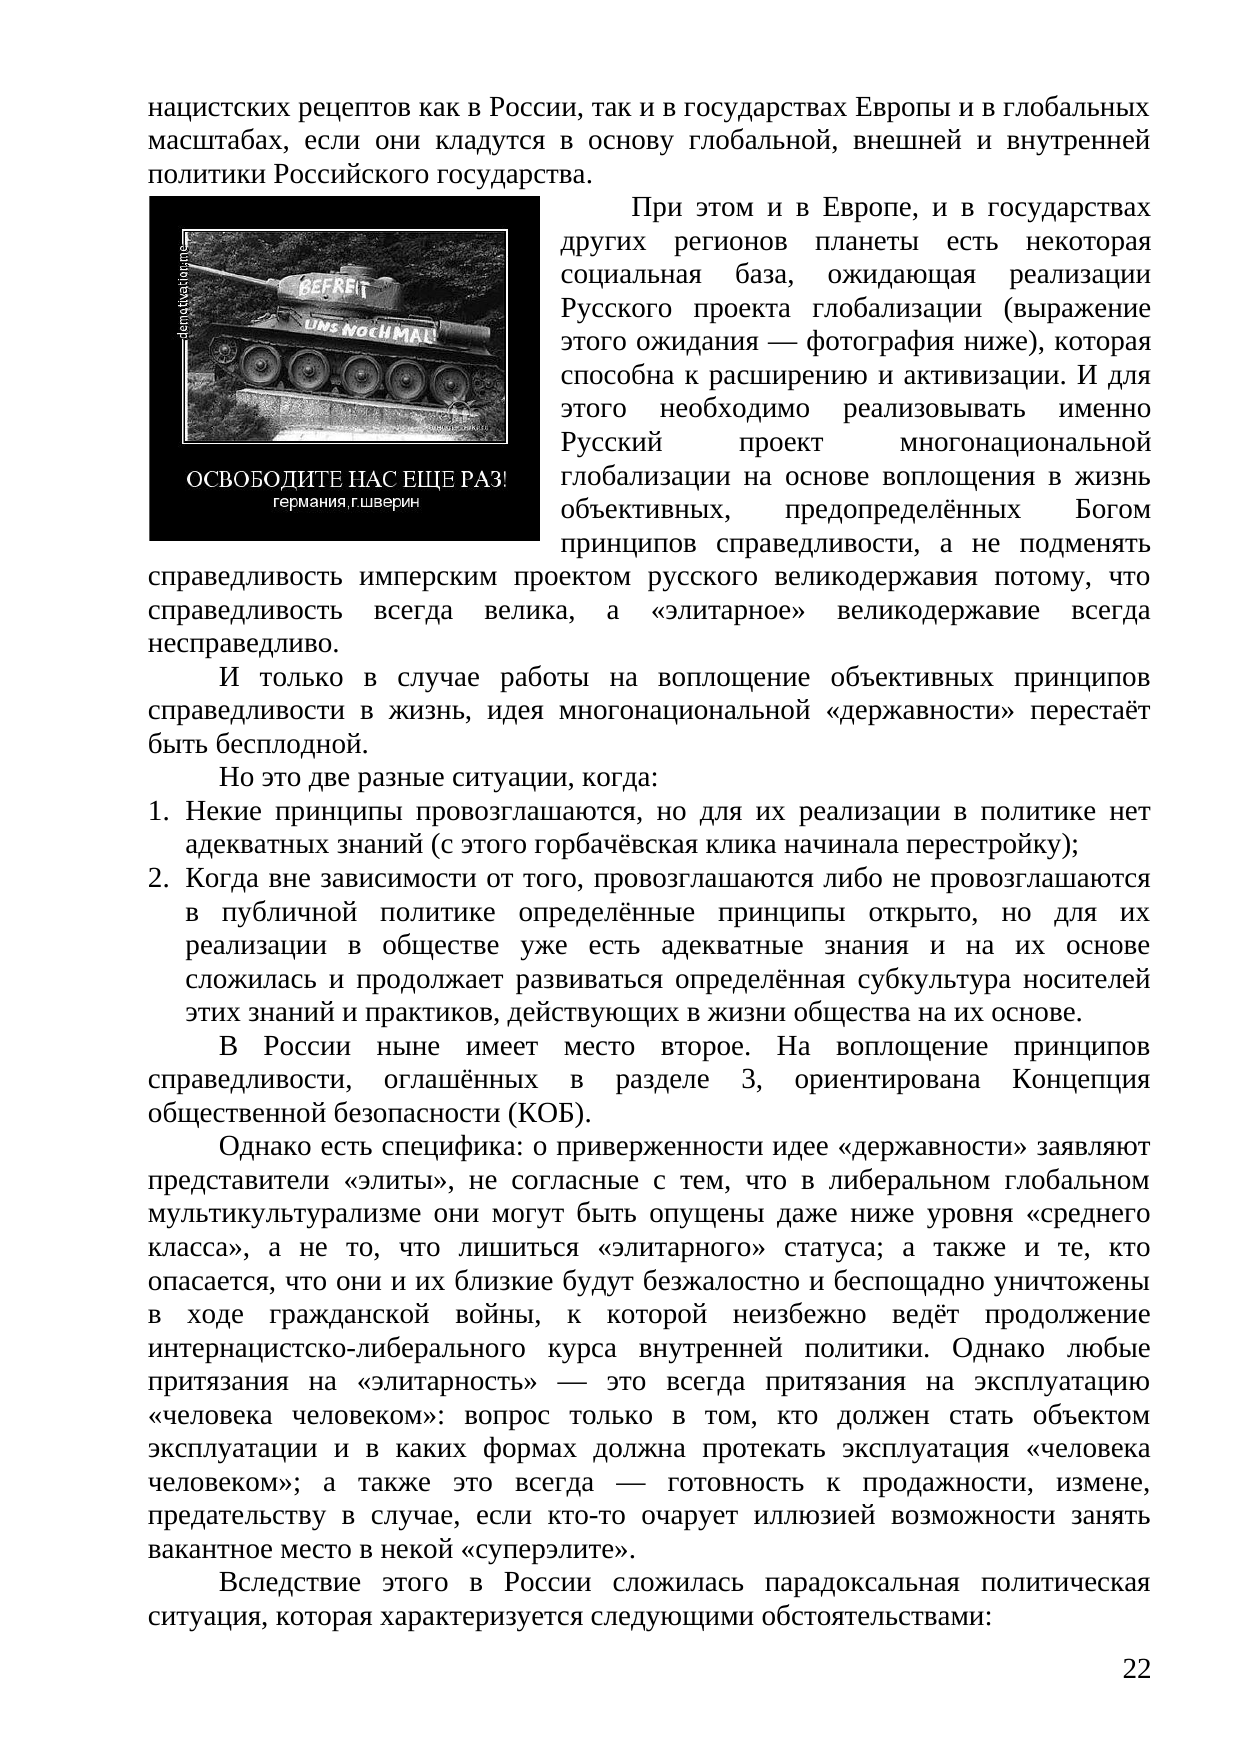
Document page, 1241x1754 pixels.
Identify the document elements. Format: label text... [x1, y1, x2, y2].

list Когда вне зависимости от того, провозглашаются либо не провозглашаются в публичной политике определённые принципы открыто, но для их реализации в обществе уже есть адекватные знания и на их основе сложилась и продолжает развиваться определённая субкультура носителей этих знаний и практиков, действующих в жизни общества на их основе. [148, 860, 1152, 1028]
list Некие принципы провозглашаются, но для их реализации в политике нет адекватных знаний (с этого горбачёвская клика начинала перестройку); [148, 793, 1152, 860]
picture [149, 196, 540, 541]
text И только в случае работы на воплощение объективных принципов справедливости в жизнь, идея многонациональной «державности» перестаёт быть бесплодной. [148, 659, 1152, 759]
text Однако есть специфика: о приверженности идее «державности» заявляют представители «элиты», не согласные с тем, что в либеральном глобальном мультикультурализме они могут быть опущены даже ниже уровня «среднего класса», а не то, что лишиться «элитарного» статуса; а также и те, кто опасается, что они и их близкие будут безжалостно и беспощадно уничтожены в ходе гражданской войны, к которой неизбежно ведёт продолжение интернацистско-либерального курса внутренней политики. Однако любые притязания на «элитарность» — это всегда притязания на эксплуатацию «человека человеком»: вопрос только в том, кто должен стать объектом эксплуатации и в каких формах должна протекать эксплуатация «человека человеком»; а также это всегда — готовность к продажности, измене, предательству в случае, если кто-то очарует иллюзией возможности занять вакантное место в некой «суперэлите». [148, 1128, 1152, 1564]
text В России ныне имеет место второе. На воплощение принципов справедливости, оглашённых в разделе 3, ориентирована Концепция общественной безопасности (КОБ). [148, 1028, 1152, 1128]
text Вследствие этого в России сложилась парадоксальная политическая ситуация, которая характеризуется следующими обстоятельствами: [148, 1564, 1152, 1632]
text Но это две разные ситуации, когда: [148, 759, 1152, 793]
text на­ци­стских рецептов как в России, так и в государствах Европы и в глобальных масштабах, если они кладутся в основу глобальной, внешней и внутренней политики Российского государства. [148, 89, 1152, 189]
text При этом и в Европе, и в государствах других регионов планеты есть некоторая социальная база, ожидающая реализации Русского проекта глобализации (выражение этого ожидания — фотография ниже), которая способна к расширению и активизации. И для этого необходимо реализовывать именно Русский проект многонациональной глобализации на основе воплощения в жизнь объективных, предопределённых Богом принципов справедливости, а не подменять справедливость имперским проектом русского великодержавия потому, что справедливость всегда велика, а «элитарное» великодержавие всегда несправедливо. [148, 189, 1152, 659]
